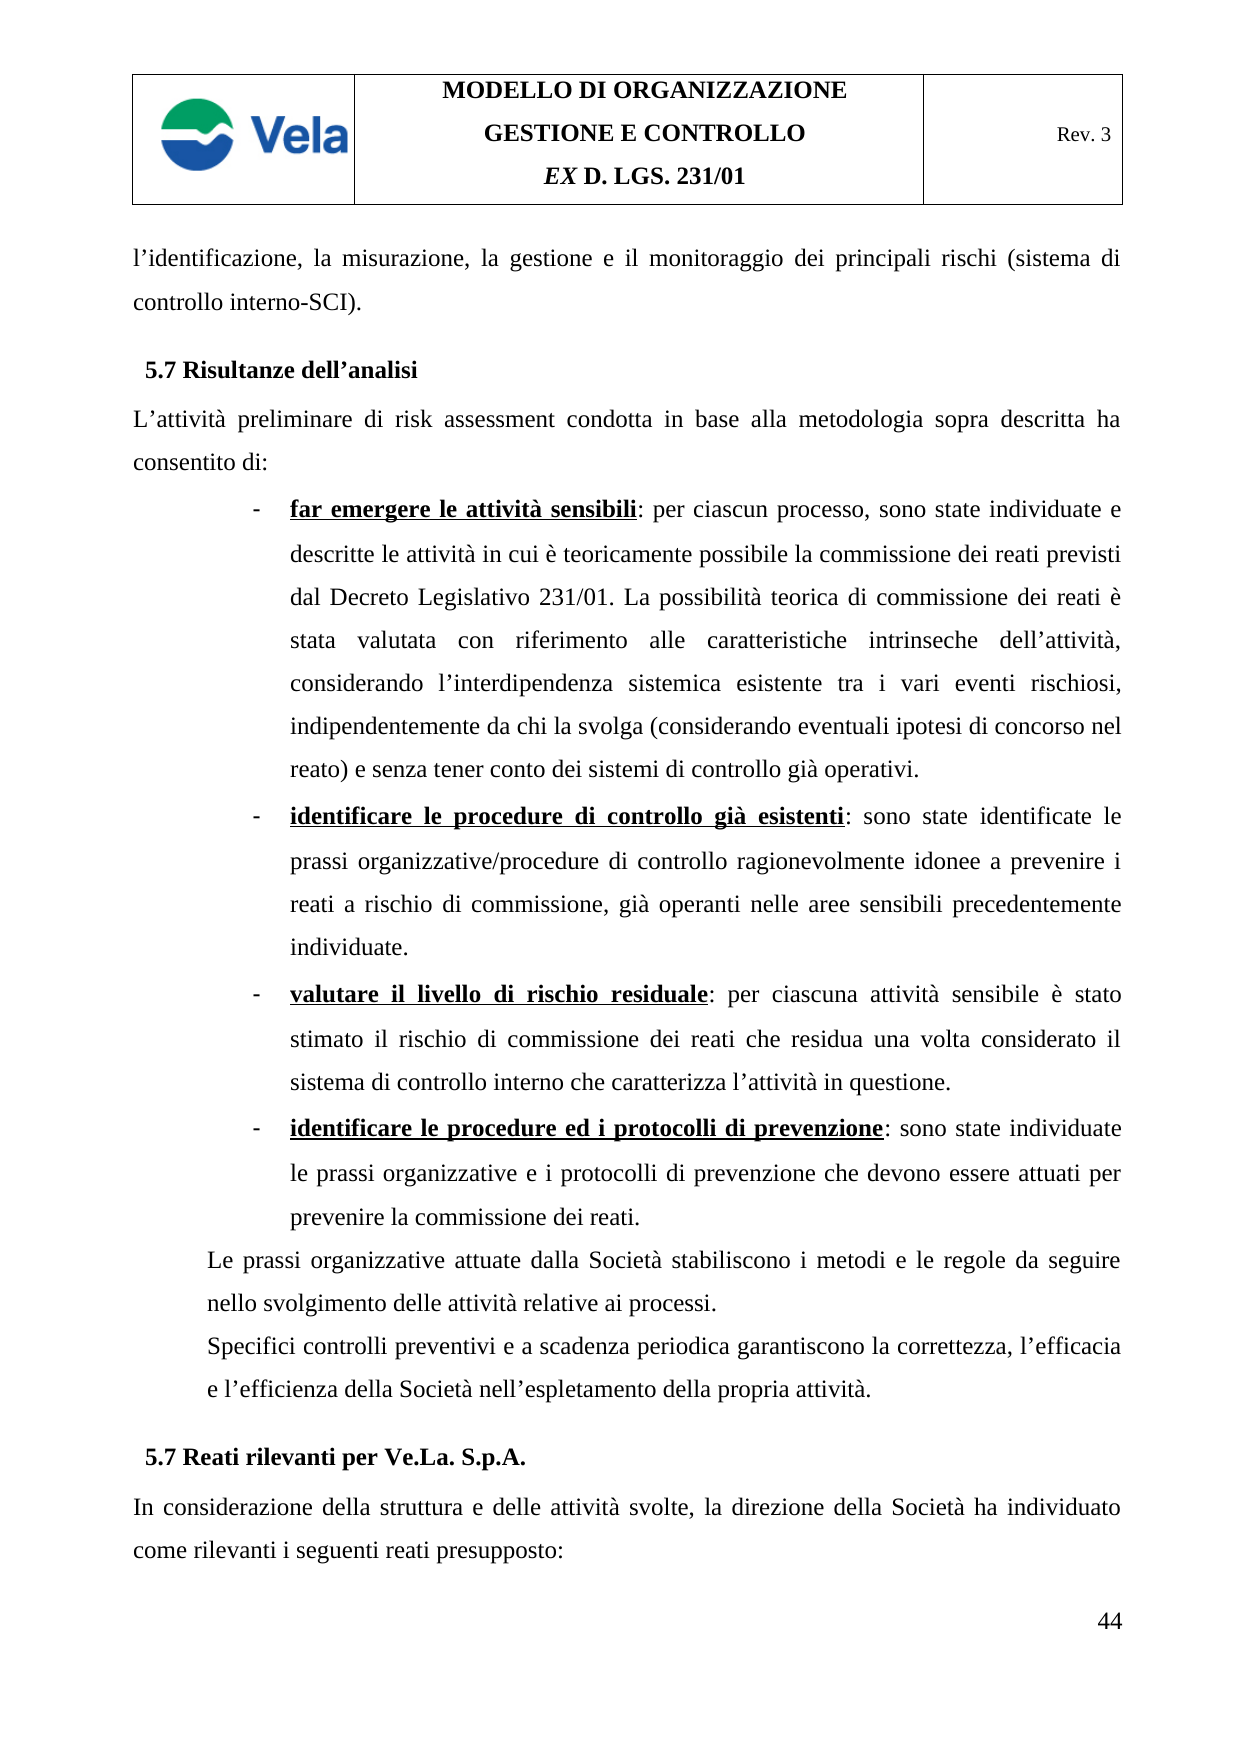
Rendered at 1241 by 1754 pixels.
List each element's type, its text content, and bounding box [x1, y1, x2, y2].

text Specifici controlli preventivi e a scadenza periodica garantiscono la correttezza, l’efficacia e l’efficienza della Società nell’espletamento della propria attività. [207, 1331, 1122, 1403]
text L’attività preliminare di risk assessment condotta in base alla metodologia sopra descritta ha consentito di: [133, 404, 1122, 476]
text 5.7 Risultanze dell’analisi [133, 355, 1122, 383]
list identificare le procedure di controllo già esistenti: sono state identificate le prassi organizzative/procedure di controllo ragionevolmente idonee a prevenire i reati a rischio di commissione, già operanti nelle aree sensibili precedentemente individuate. [252, 798, 1122, 961]
list far emergere le attività sensibili: per ciascun processo, sono state individuate e descritte le attività in cui è teoricamente possibile la commissione dei reati previsti dal Decreto Legislativo 231/01. La possibilità teorica di commissione dei reati è stata valutata con riferimento alle caratteristiche intrinseche dell’attività, considerando l’interdipendenza sistemica esistente tra i vari eventi rischiosi, indipendentemente da chi la svolga (considerando eventuali ipotesi di concorso nel reato) e senza tener conto dei sistemi di controllo già operativi. [252, 490, 1122, 783]
list identificare le procedure ed i protocolli di prevenzione: sono state individuate le prassi organizzative e i protocolli di prevenzione che devono essere attuati per prevenire la commissione dei reati. [252, 1110, 1122, 1230]
text In considerazione della struttura e delle attività svolte, la direzione della Società ha individuato come rilevanti i seguenti reati presupposto: [133, 1492, 1122, 1563]
text Le prassi organizzative attuate dalla Società stabiliscono i metodi e le regole da seguire nello svolgimento delle attività relative ai processi. [207, 1245, 1122, 1317]
text l’identificazione, la misurazione, la gestione e il monitoraggio dei principali rischi (sistema di controllo interno-SCI). [133, 243, 1122, 315]
list valutare il livello di rischio residuale: per ciascuna attività sensibile è stato stimato il rischio di commissione dei reati che residua una volta considerato il sistema di controllo interno che caratterizza l’attività in questione. [252, 975, 1122, 1096]
text 5.7 Reati rilevanti per Ve.La. S.p.A. [133, 1442, 1122, 1471]
